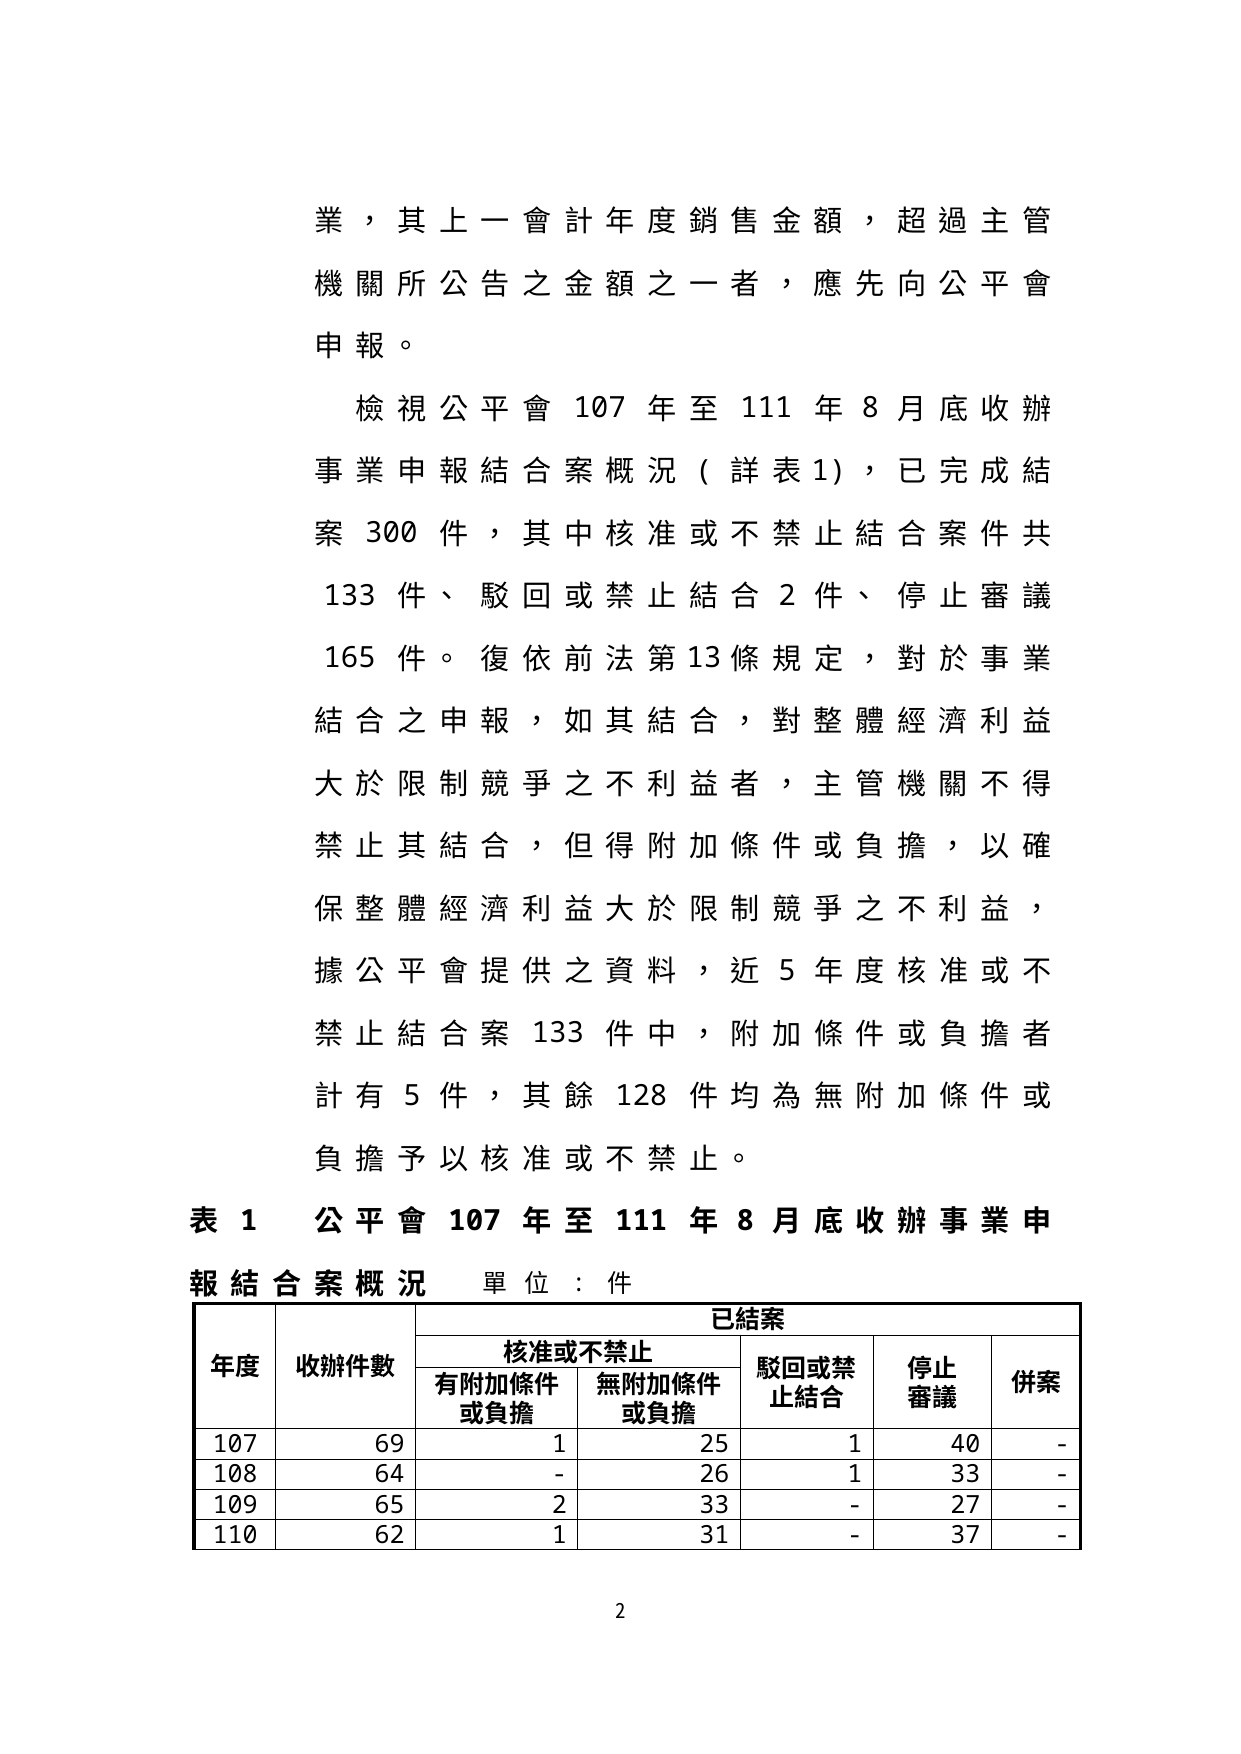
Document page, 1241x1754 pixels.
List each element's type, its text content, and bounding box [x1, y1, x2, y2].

table_header 收辦件數 [276, 1305, 415, 1428]
table_cell 27 [874, 1490, 991, 1519]
table_cell 有附加條件或負擔 [416, 1368, 577, 1428]
text 檢視公平會107年至111年8月底收辦事業申報結合案概況(詳表1)，已完成結案300件，其中核准或不禁止結合案件共133件、駁回或禁止結合2件、停止審議165件。復依前法第13條規定，對於事業結合之申報，如其結合，對整體經濟利益大於限制競爭之不利益者，主管機關不得禁止其結合，但得附加條件或負擔，以確保整體經濟利益大於限制競爭之不利益，據公平會提供之資料，近5年度核准或不禁止結合案133件中，附加條件或負擔者計有5件，其餘128件均為無附加條件或負擔予以核准或不禁止。 [271, 365, 1058, 1177]
table_cell - [741, 1520, 873, 1549]
table_cell 65 [276, 1490, 415, 1519]
table_cell 1 [741, 1460, 873, 1489]
table_cell - [992, 1429, 1079, 1458]
table_cell 69 [276, 1429, 415, 1458]
table_cell 62 [276, 1520, 415, 1549]
table_cell 108 [196, 1460, 275, 1489]
table_header 年度 [196, 1305, 275, 1428]
table_cell 無附加條件或負擔 [578, 1368, 740, 1428]
table_cell 107 [196, 1429, 275, 1458]
table_cell 1 [741, 1429, 873, 1458]
table_cell 2 [416, 1490, 577, 1519]
table_cell - [741, 1490, 873, 1519]
table_cell 110 [196, 1520, 275, 1549]
table_cell 停止 審議 [874, 1336, 991, 1428]
table_cell 37 [874, 1520, 991, 1549]
text 表1 公平會107年至111年8月底收辦事業申報結合案概況 單位:件 [183, 1177, 1058, 1302]
table_cell 40 [874, 1429, 991, 1458]
table_cell 核准或不禁止 [416, 1336, 740, 1367]
table_cell - [416, 1460, 577, 1489]
table_cell - [992, 1490, 1079, 1519]
table_cell 1 [416, 1429, 577, 1458]
table_cell 33 [578, 1490, 740, 1519]
table_cell 駁回或禁止結合 [741, 1336, 873, 1428]
table_cell 33 [874, 1460, 991, 1489]
table_cell 109 [196, 1490, 275, 1519]
table_header 已結案 [416, 1305, 1079, 1334]
text 為維護市場競爭秩序，事業辦理結合時，其條件符合公平交易法第11條第1項規定，包含：1.事業因結合而使其市場占有率達三分之一；2.參與結合之一事業，其市場占有率達四分之一；3.參與結合之事業，其上一會計年度銷售金額，超過主管機關所公告之金額之一者，應先向公平會申報。 [271, 177, 1058, 365]
table_cell - [992, 1460, 1079, 1489]
table_cell 25 [578, 1429, 740, 1458]
table_cell 1 [416, 1520, 577, 1549]
table_cell 26 [578, 1460, 740, 1489]
table_cell - [992, 1520, 1079, 1549]
table_cell 併案 [992, 1336, 1079, 1428]
table_cell 64 [276, 1460, 415, 1489]
table_cell 31 [578, 1520, 740, 1549]
